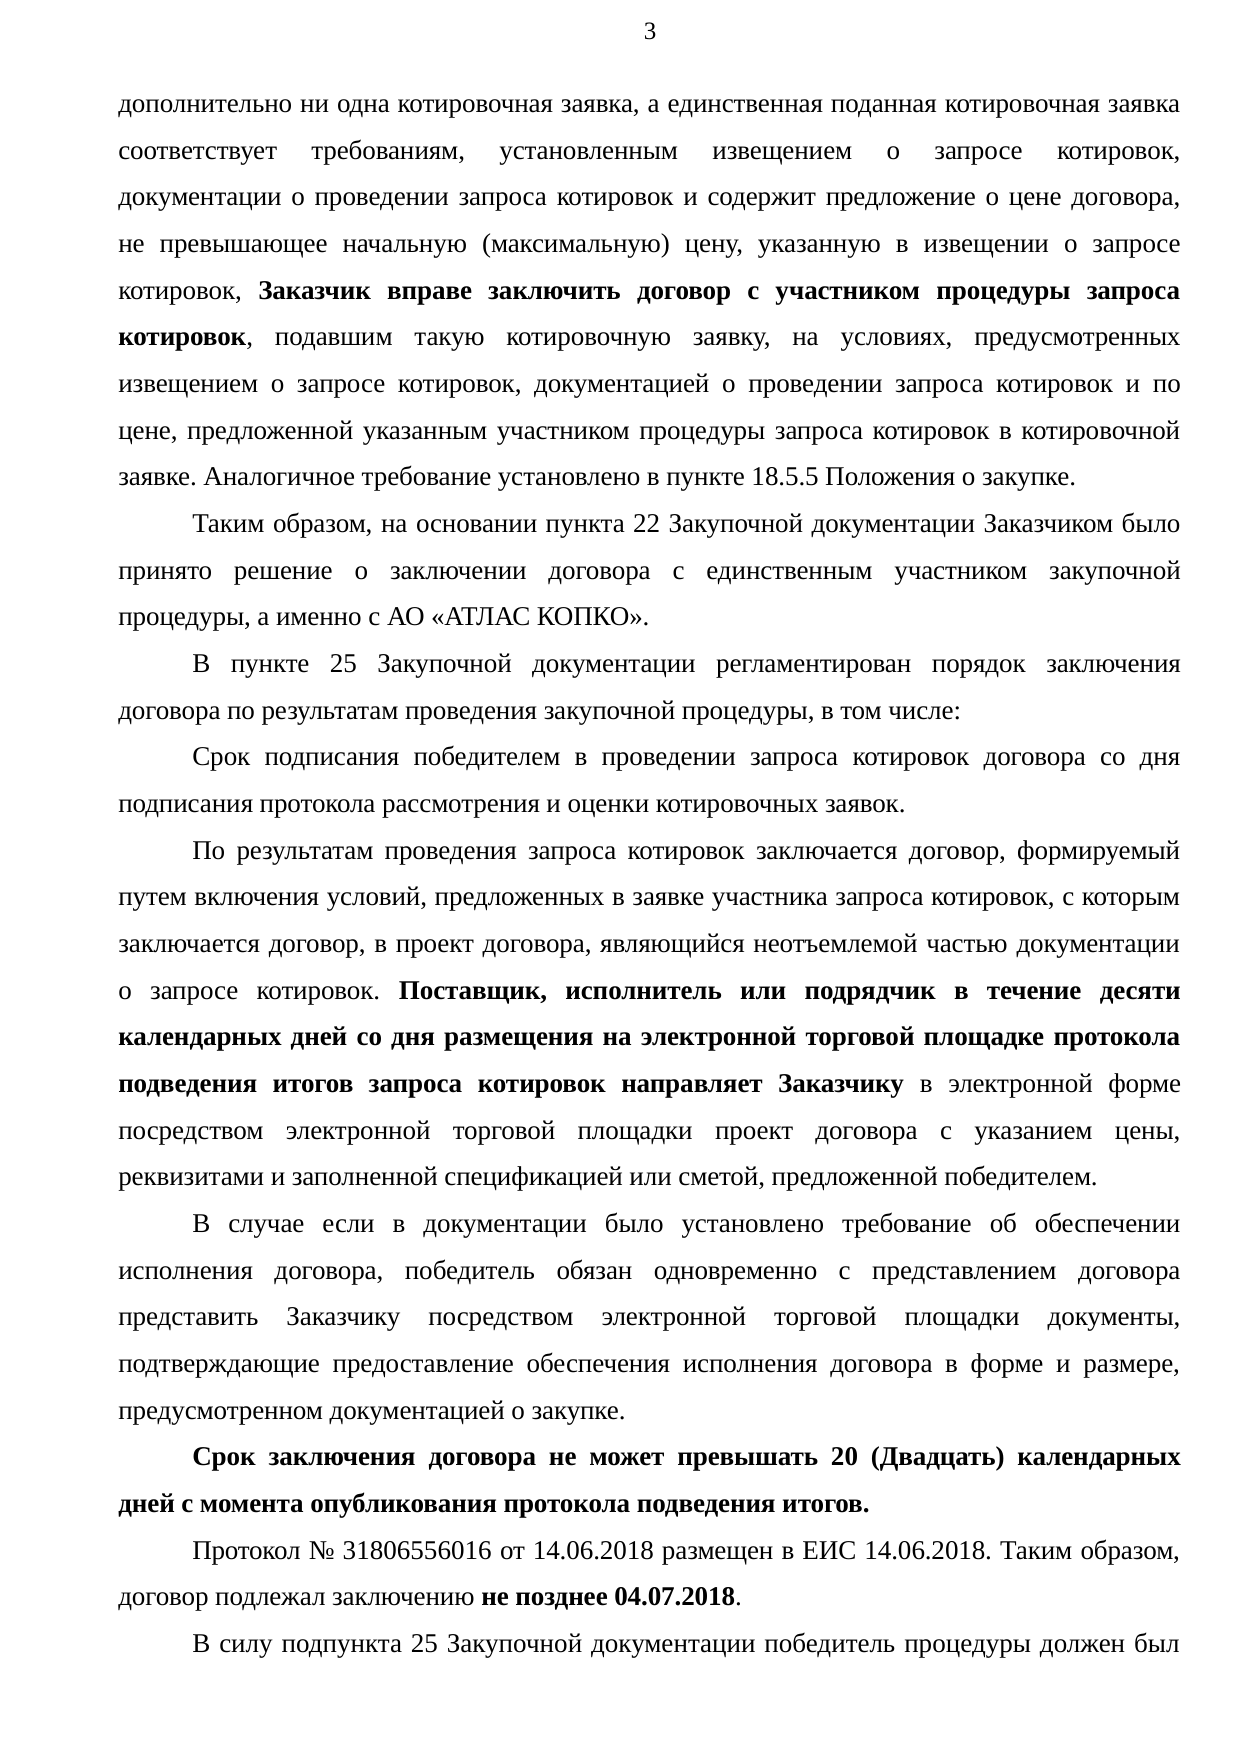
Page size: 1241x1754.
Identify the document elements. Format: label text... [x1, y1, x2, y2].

text Протокол № 31806556016 от 14.06.2018 размещен в ЕИС 14.06.2018. Таким образом, договор подлежал заключению не позднее 04.07.2018. [118, 1534, 1181, 1612]
text В случае если в документации было установлено требование об обеспечении исполнения договора, победитель обязан одновременно с представлением договора представить Заказчику посредством электронной торговой площадки документы, подтверждающие предоставление обеспечения исполнения договора в форме и размере, предусмотренном документацией о закупке. [118, 1207, 1181, 1425]
text Таким образом, на основании пункта 22 Закупочной документации Заказчиком было принято решение о заключении договора с единственным участником закупочной процедуры, а именно с АО «АТЛАС КОПКО». [118, 507, 1181, 632]
text дополнительно ни одна котировочная заявка, а единственная поданная котировочная заявка соответствует требованиям, установленным извещением о запросе котировок, документации о проведении запроса котировок и содержит предложение о цене договора, не превышающее начальную (максимальную) цену, указанную в извещении о запросе котировок, Заказчик вправе заключить договор с участником процедуры запроса котировок, подавшим такую котировочную заявку, на условиях, предусмотренных извещением о запросе котировок, документацией о проведении запроса котировок и по цене, предложенной указанным участником процедуры запроса котировок в котировочной заявке. Аналогичное требование установлено в пункте 18.5.5 Положения о закупке. [118, 87, 1181, 492]
text Срок подписания победителем в проведении запроса котировок договора со дня подписания протокола рассмотрения и оценки котировочных заявок. [118, 740, 1181, 818]
text В силу подпункта 25 Закупочной документации победитель процедуры должен был [118, 1627, 1181, 1658]
text В пункте 25 Закупочной документации регламентирован порядок заключения договора по результатам проведения закупочной процедуры, в том числе: [118, 647, 1181, 725]
text По результатам проведения запроса котировок заключается договор, формируемый путем включения условий, предложенных в заявке участника запроса котировок, с которым заключается договор, в проект договора, являющийся неотъемлемой частью документации о запросе котировок. Поставщик, исполнитель или подрядчик в течение десяти календарных дней со дня размещения на электронной торговой площадке протокола подведения итогов запроса котировок направляет Заказчику в электронной форме посредством электронной торговой площадки проект договора с указанием цены, реквизитами и заполненной спецификацией или сметой, предложенной победителем. [118, 834, 1181, 1192]
text Срок заключения договора не может превышать 20 (Двадцать) календарных дней с момента опубликования протокола подведения итогов. [118, 1440, 1181, 1518]
